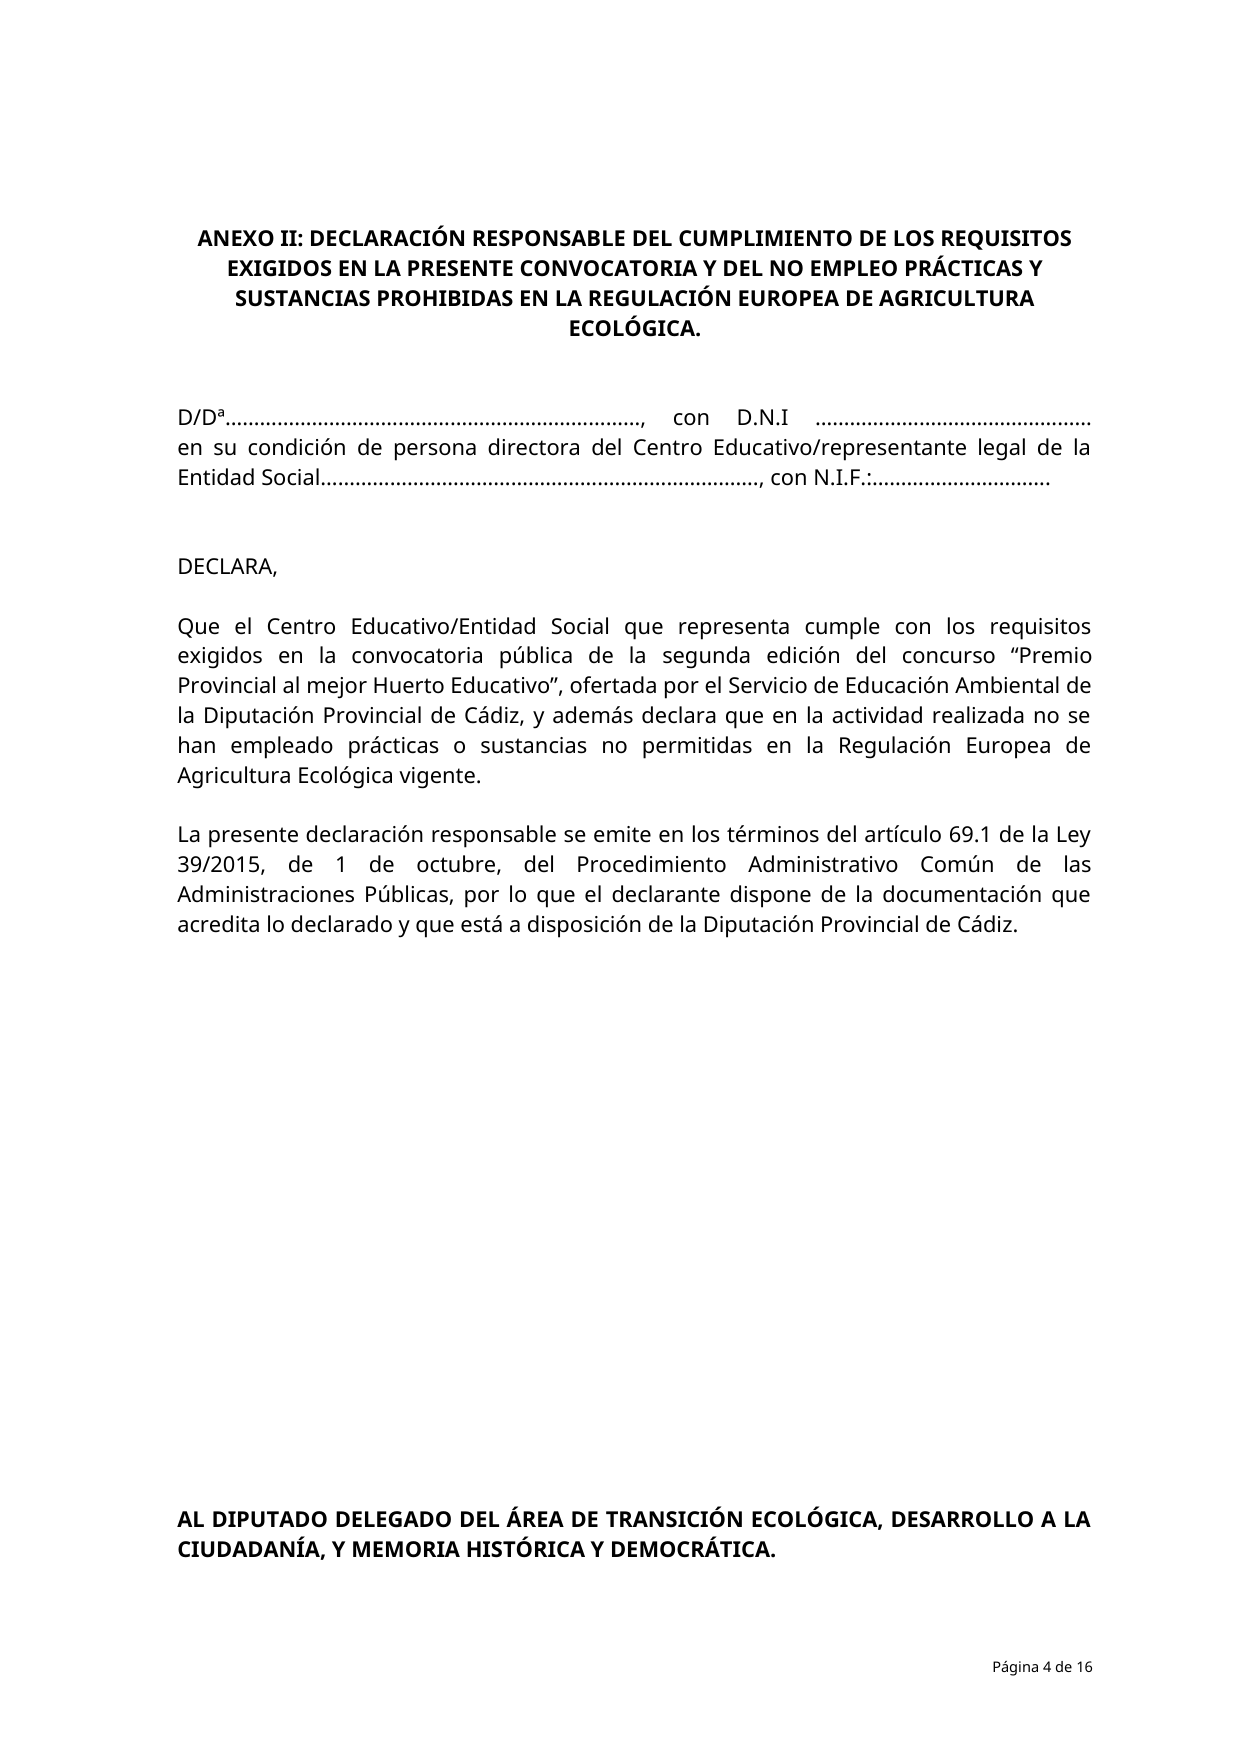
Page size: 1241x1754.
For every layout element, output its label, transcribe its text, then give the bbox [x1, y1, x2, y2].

text AL DIPUTADO DELEGADO DEL ÁREA DE TRANSICIÓN ECOLÓGICA, DESARROLLO A LA CIUDADANÍA, Y MEMORIA HISTÓRICA Y DEMOCRÁTICA. [177, 1504, 1092, 1564]
text DECLARA, [177, 551, 1092, 581]
text ANEXO II: DECLARACIÓN RESPONSABLE DEL CUMPLIMIENTO DE LOS REQUISITOS EXIGIDOS EN LA PRESENTE CONVOCATORIA Y DEL NO EMPLEO PRÁCTICAS Y SUSTANCIAS PROHIBIDAS EN LA REGULACIÓN EUROPEA DE AGRICULTURA ECOLÓGICA. [177, 223, 1092, 342]
text Que el Centro Educativo/Entidad Social que representa cumple con los requisitos exigidos en la convocatoria pública de la segunda edición del concurso “Premio Provincial al mejor Huerto Educativo”, ofertada por el Servicio de Educación Ambiental de la Diputación Provincial de Cádiz, y además declara que en la actividad realizada no se han empleado prácticas o sustancias no permitidas en la Regulación Europea de Agricultura Ecológica vigente. [177, 611, 1092, 789]
text D/Dª………………………………………………………………, con D.N.I ………………………………………… en su condición de persona directora del Centro Educativo/representante legal de la Entidad Social…………………………………………………………………., con N.I.F.:…………………………. [177, 402, 1092, 491]
text La presente declaración responsable se emite en los términos del artículo 69.1 de la Ley 39/2015, de 1 de octubre, del Procedimiento Administrativo Común de las Administraciones Públicas, por lo que el declarante dispone de la documentación que acredita lo declarado y que está a disposición de la Diputación Provincial de Cádiz. [177, 819, 1092, 938]
